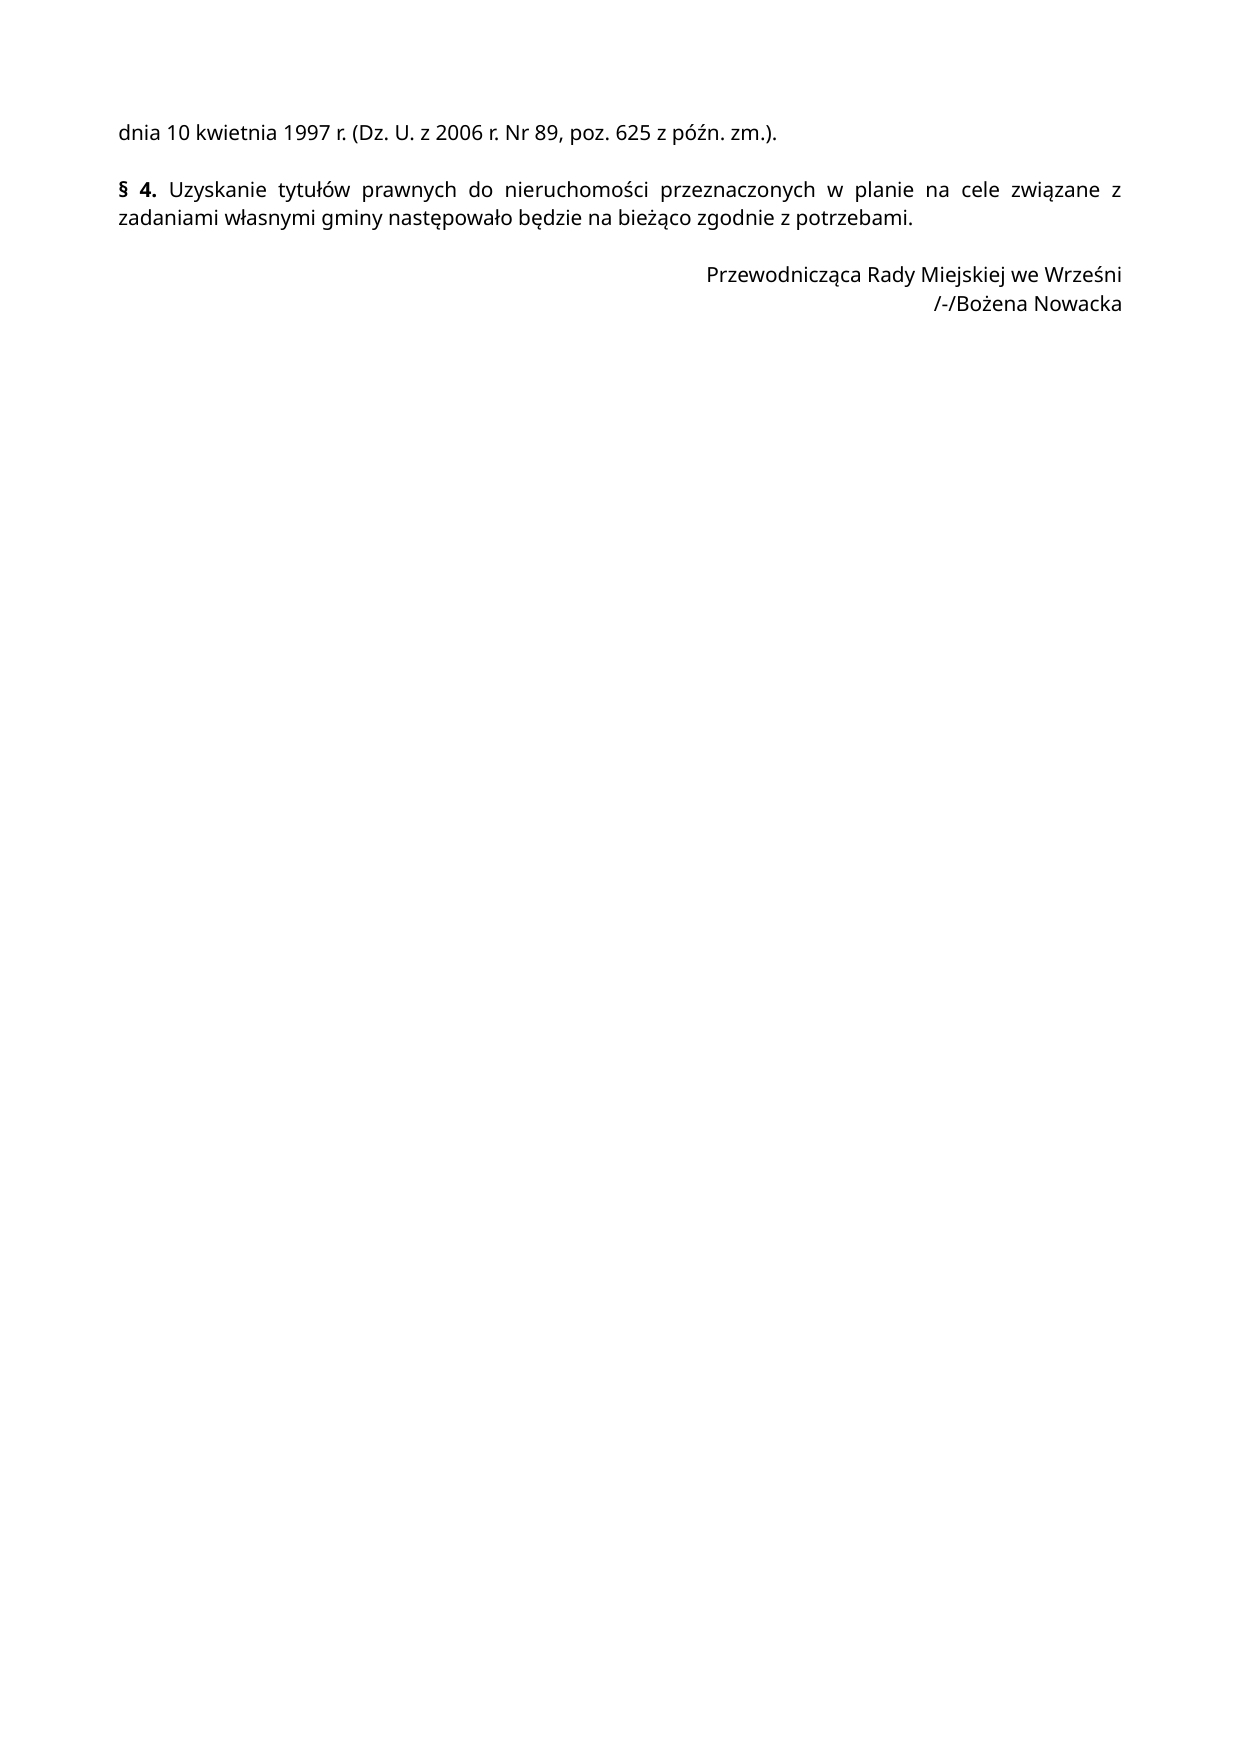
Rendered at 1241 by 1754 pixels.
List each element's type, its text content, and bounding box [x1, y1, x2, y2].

text § 4. Uzyskanie tytułów prawnych do nieruchomości przeznaczonych w planie na cele związane z zadaniami własnymi gminy następowało będzie na bieżąco zgodnie z potrzebami. [118, 175, 1122, 232]
text Przewodnicząca Rady Miejskiej we Wrześni [118, 260, 1122, 289]
text dnia 10 kwietnia 1997 r. (Dz. U. z 2006 r. Nr 89, poz. 625 z późn. zm.). [118, 118, 1122, 147]
text /-/Bożena Nowacka [118, 289, 1122, 317]
